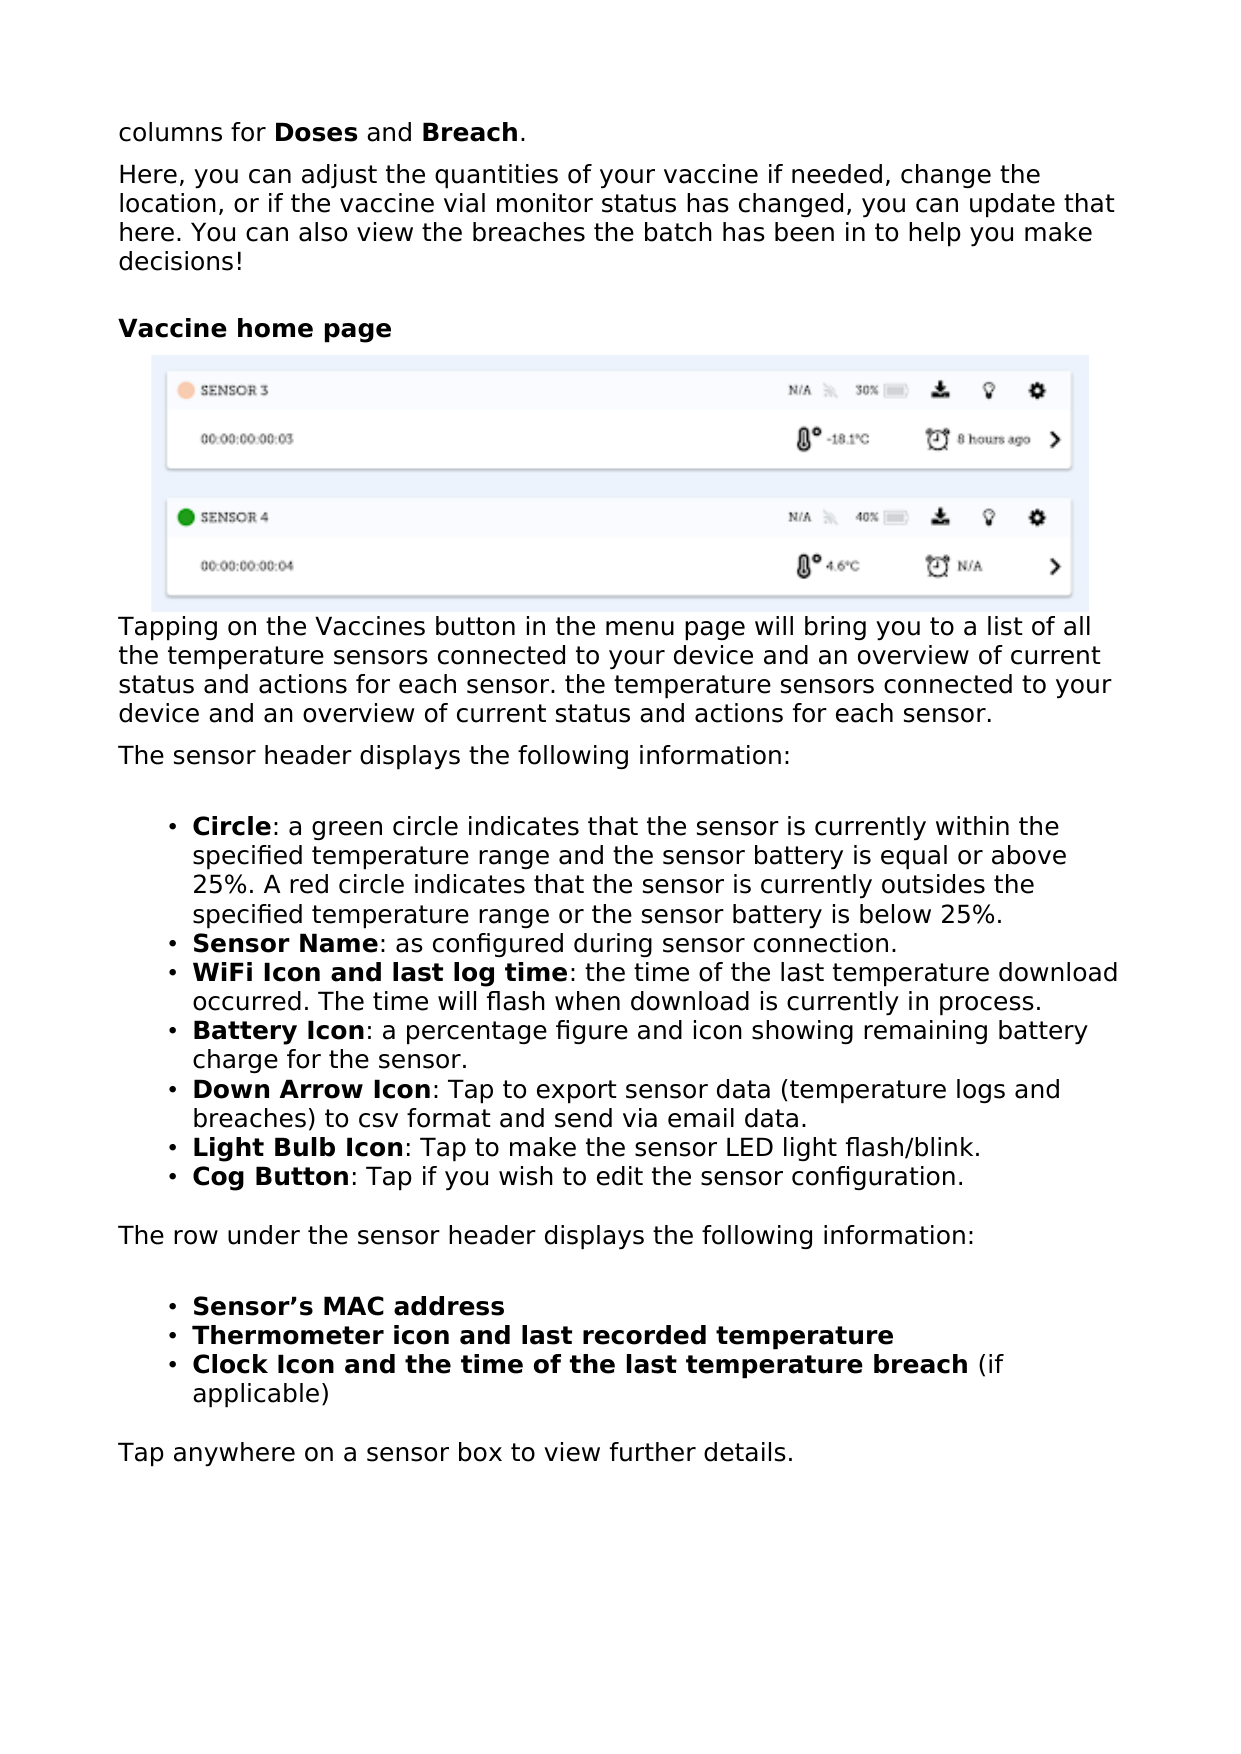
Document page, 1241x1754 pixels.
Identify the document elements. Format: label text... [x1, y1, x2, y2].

list Circle: a green circle indicates that the sensor is currently within the specified temperature range and the sensor battery is equal or above 25%. A red circle indicates that the sensor is currently outsides the specified temperature range or the sensor battery is below 25%. [177, 812, 1122, 929]
list Thermometer icon and last recorded temperature [177, 1321, 1122, 1350]
text Here, you can adjust the quantities of your vaccine if needed, change the location, or if the vaccine vial monitor status has changed, you can update that here. You can also view the breaches the batch has been in to help you make decisions! [118, 160, 1122, 276]
list Light Bulb Icon: Tap to make the sensor LED light flash/blink. [177, 1133, 1122, 1162]
list Sensor Name: as configured during sensor connection. [177, 929, 1122, 958]
list Sensor’s MAC address [177, 1292, 1122, 1321]
text Tapping on the Vaccines button in the menu page will bring you to a list of all the temperature sensors connected to your device and an overview of current status and actions for each sensor. the temperature sensors connected to your device and an overview of current status and actions for each sensor. [118, 356, 1122, 729]
list WiFi Icon and last log time: the time of the last temperature download occurred. The time will flash when download is currently in process. [177, 958, 1122, 1016]
text columns for Doses and Breach. [118, 118, 1122, 147]
list Down Arrow Icon: Tap to export sensor data (temperature logs and breaches) to csv format and send via email data. [177, 1075, 1122, 1133]
picture [151, 355, 1089, 612]
subtitle Vaccine home page [118, 314, 1122, 343]
list Battery Icon: a percentage figure and icon showing remaining battery charge for the sensor. [177, 1016, 1122, 1075]
list Cog Button: Tap if you wish to edit the sensor configuration. [177, 1162, 1122, 1191]
list Clock Icon and the time of the last temperature breach (if applicable) [177, 1350, 1122, 1409]
text The row under the sensor header displays the following information: [118, 1221, 1122, 1250]
text The sensor header displays the following information: [118, 741, 1122, 770]
text Tap anywhere on a sensor box to view further details. [118, 1438, 1122, 1467]
